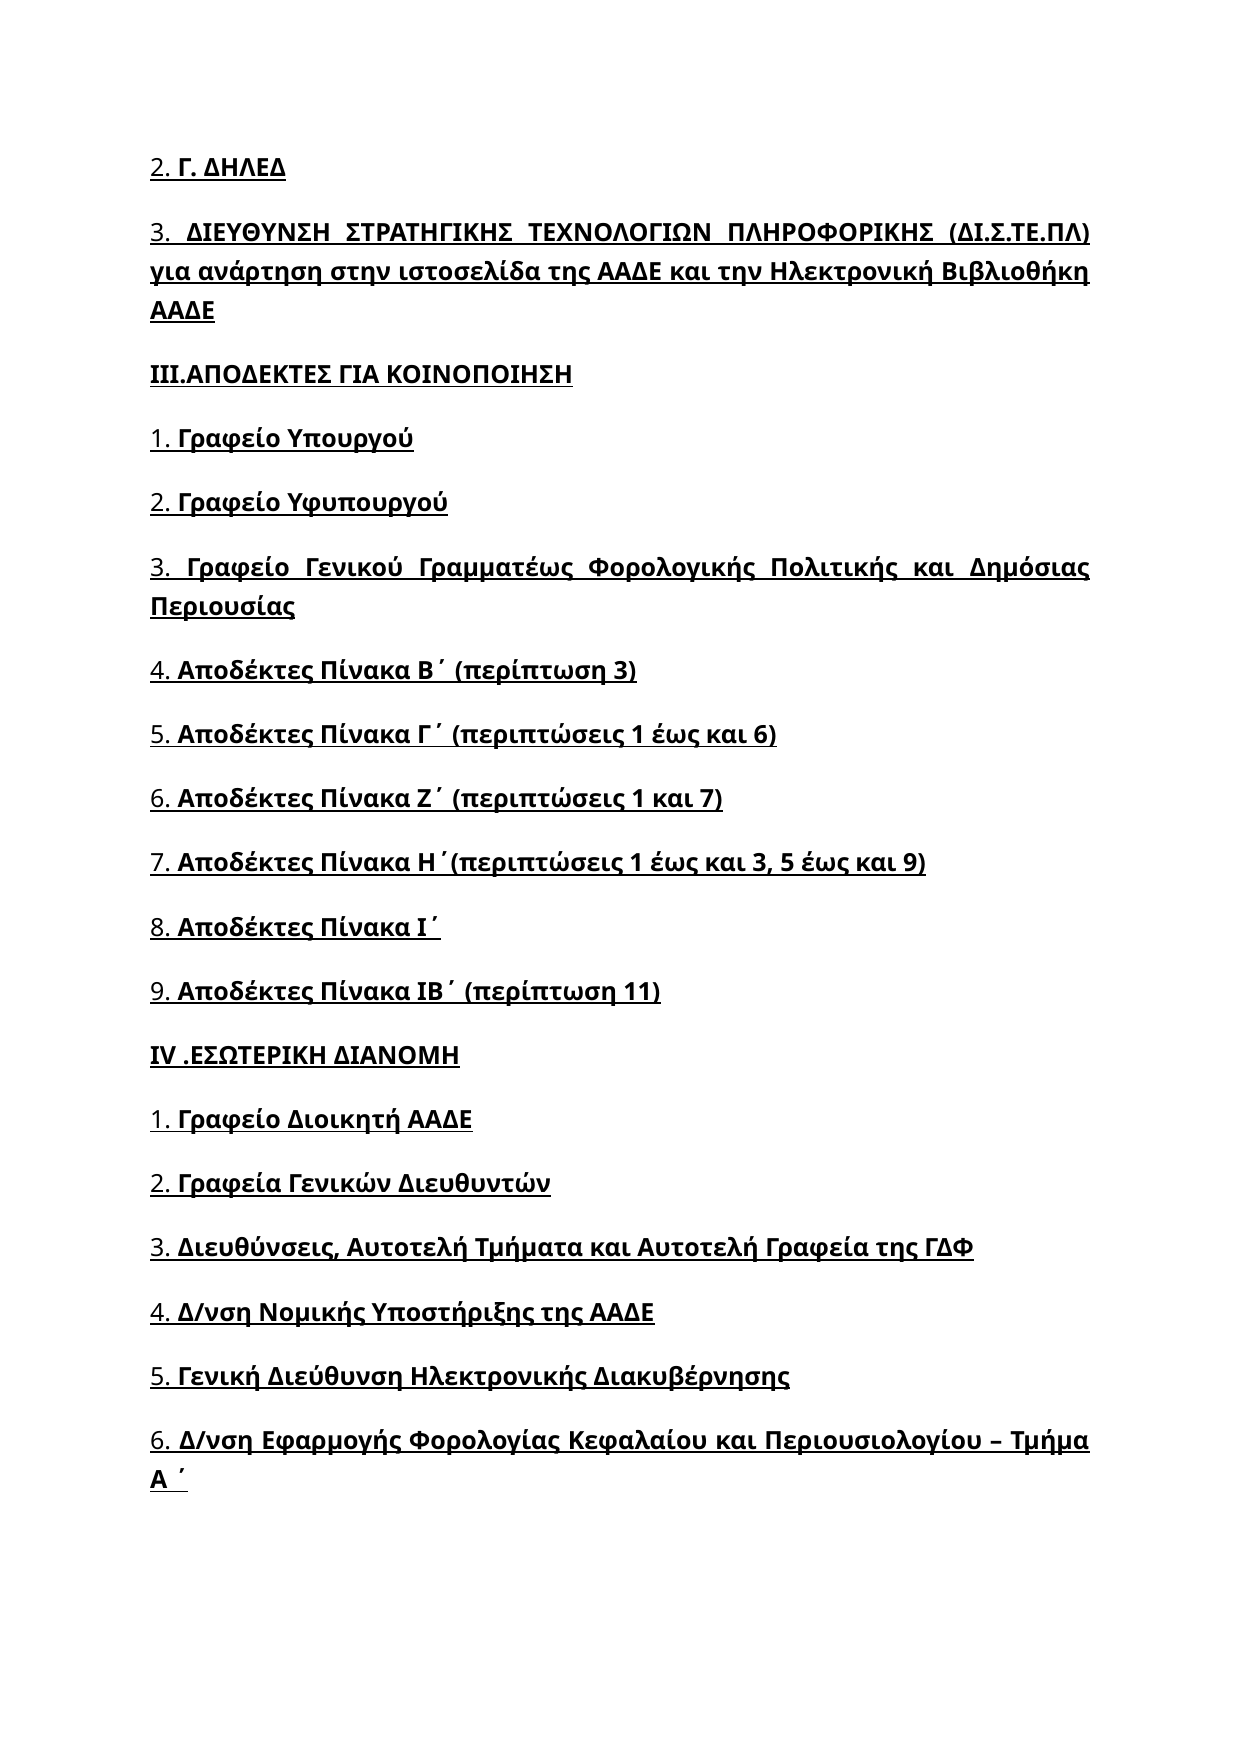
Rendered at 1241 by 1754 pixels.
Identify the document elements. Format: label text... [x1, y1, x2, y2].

text 7. Αποδέκτες Πίνακα Η΄(περιπτώσεις 1 έως και 3, 5 έως και 9) [150, 845, 1090, 879]
text IV .ΕΣΩΤΕΡΙΚΗ ΔΙΑΝΟΜΗ [150, 1037, 1090, 1072]
text 4. Αποδέκτες Πίνακα Β΄ (περίπτωση 3) [150, 652, 1090, 687]
text 3. Διευθύνσεις, Αυτοτελή Τμήματα και Αυτοτελή Γραφεία της ΓΔΦ [150, 1230, 1090, 1264]
text 2. Γ. ΔΗΛΕΔ [150, 150, 1090, 184]
text 1. Γραφείο Διοικητή ΑΑΔΕ [150, 1102, 1090, 1136]
text ΙΙΙ.ΑΠΟΔΕΚΤΕΣ ΓΙΑ ΚΟΙΝΟΠΟΙΗΣΗ [150, 357, 1090, 391]
text 4. Δ/νση Νομικής Υποστήριξης της ΑΑΔΕ [150, 1294, 1090, 1328]
text 5. Αποδέκτες Πίνακα Γ΄ (περιπτώσεις 1 έως και 6) [150, 717, 1090, 751]
text για ανάρτηση στην ιστοσελίδα της ΑΑΔΕ και την Ηλεκτρονική Βιβλιοθήκη [150, 245, 1090, 282]
text 8. Αποδέκτες Πίνακα Ι΄ [150, 909, 1090, 943]
text ΑΑΔΕ [150, 284, 1090, 327]
text 6. Δ/νση Εφαρμογής Φορολογίας Κεφαλαίου και Περιουσιολογίου – Τμήμα [150, 1422, 1090, 1451]
text 9. Αποδέκτες Πίνακα ΙΒ΄ (περίπτωση 11) [150, 973, 1090, 1007]
text 3. ΔΙΕΥΘΥΝΣΗ ΣΤΡΑΤΗΓΙΚΗΣ ΤΕΧΝΟΛΟΓΙΩΝ ΠΛΗΡΟΦΟΡΙΚΗΣ (ΔΙ.Σ.ΤΕ.ΠΛ) [150, 214, 1090, 243]
text Α ΄ [150, 1453, 1090, 1496]
text 2. Γραφείο Υφυπουργού [150, 485, 1090, 519]
text 1. Γραφείο Υπουργού [150, 421, 1090, 455]
text 2. Γραφεία Γενικών Διευθυντών [150, 1166, 1090, 1200]
text 6. Αποδέκτες Πίνακα Ζ΄ (περιπτώσεις 1 και 7) [150, 781, 1090, 815]
text 5. Γενική Διεύθυνση Ηλεκτρονικής Διακυβέρνησης [150, 1358, 1090, 1392]
text Περιουσίας [150, 580, 1090, 622]
text 3. Γραφείο Γενικού Γραμματέως Φορολογικής Πολιτικής και Δημόσιας [150, 549, 1090, 578]
